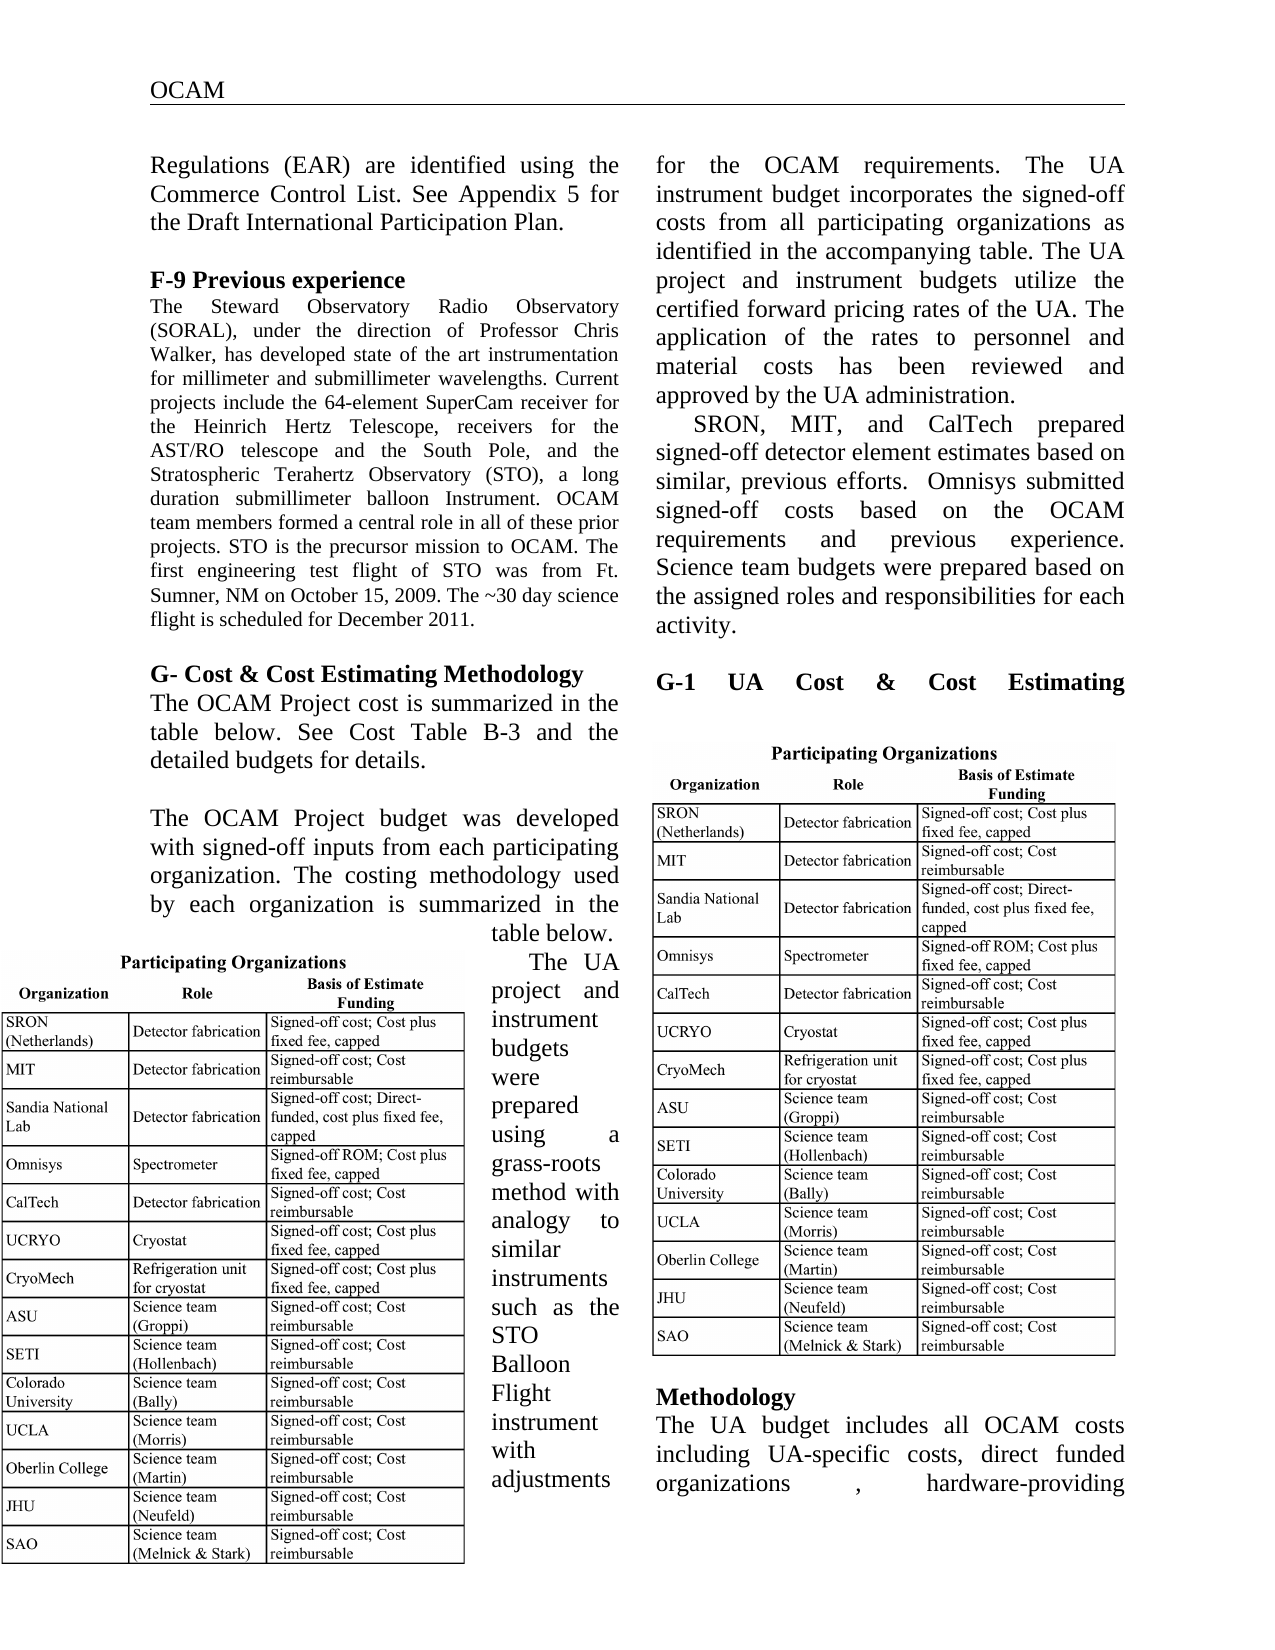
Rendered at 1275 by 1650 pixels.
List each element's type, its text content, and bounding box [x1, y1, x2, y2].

text The UA budget includes all OCAM costs including UA-specific costs, direct funded organizations , hardware-providing [656, 1411, 1125, 1497]
text The OCAM Project budget was developed with signed-off inputs from each participating organization. The costing methodology used by each organization is summarized in the table below. [150, 803, 619, 947]
text The UA project and instrument budgets were prepared using a grass-roots method with analogy to similar instruments such as the STO Balloon Flight instrument with adjustments [150, 947, 619, 1493]
text G-1 UA Cost & Cost Estimating Methodology [656, 667, 1125, 1411]
text F-9 Previous experience [150, 265, 619, 294]
text The OCAM Project cost is summarized in the table below. See Cost Table B-3 and the detailed budgets for details. [150, 688, 619, 774]
text G- Cost & Cost Estimating Methodology [150, 659, 619, 688]
text for the OCAM requirements. The UA instrument budget incorporates the signed-off costs from all participating organizations as identified in the accompanying table. The UA project and instrument budgets utilize the certified forward pricing rates of the UA. The application of the rates to personnel and material costs has been reviewed and approved by the UA administration. [656, 150, 1125, 409]
text SRON, MIT, and CalTech prepared signed-off detector element estimates based on similar, previous efforts. Omnisys submitted signed-off costs based on the OCAM requirements and previous experience. Science team budgets were prepared based on the assigned roles and responsibilities for each activity. [656, 409, 1125, 639]
picture [1, 950, 465, 1564]
text Regulations (EAR) are identified using the Commerce Control List. See Appendix 5 for the Draft International Participation Plan. [150, 150, 619, 236]
text The Steward Observatory Radio Observatory (SORAL), under the direction of Professor Chris Walker, has developed state of the art instrumentation for millimeter and submillimeter wavelengths. Current projects include the 64-element SuperCam receiver for the Heinrich Hertz Telescope, receivers for the AST/RO telescope and the South Pole, and the Stratospheric Terahertz Observatory (STO), a long duration submillimeter balloon Instrument. OCAM team members formed a central role in all of these prior projects. STO is the precursor mission to OCAM. The first engineering test flight of STO was from Ft. Sumner, NM on October 15, 2009. The ~30 day science flight is scheduled for December 2011. [150, 294, 619, 631]
picture [652, 742, 1116, 1356]
